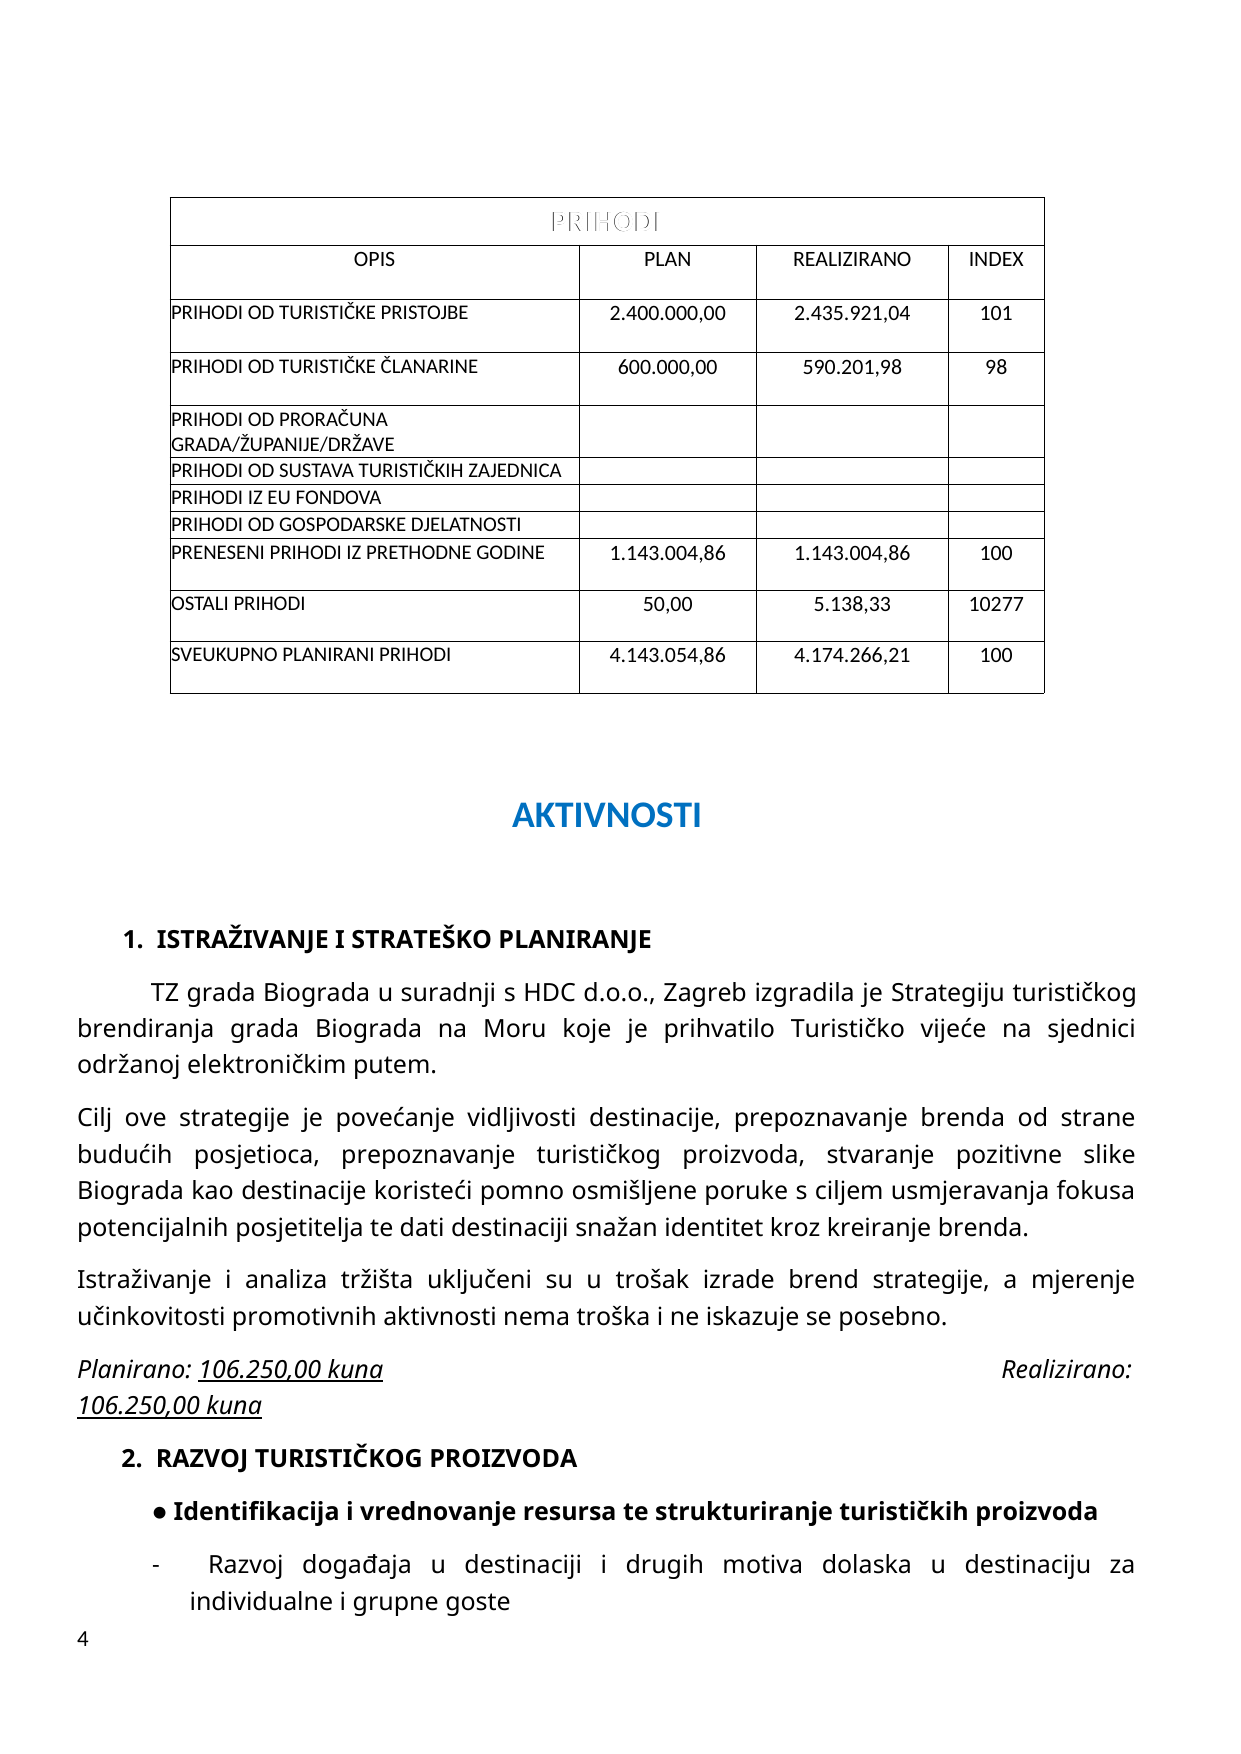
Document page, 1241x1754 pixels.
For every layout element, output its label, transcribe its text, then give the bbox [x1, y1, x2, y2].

table_cell 600.000,00 [580, 353, 756, 405]
table_cell 10277 [949, 591, 1044, 641]
table_cell 50,00 [580, 591, 756, 641]
table_cell 4.174.266,21 [757, 642, 948, 692]
table_cell [580, 458, 756, 484]
table_cell OPIS [171, 246, 579, 298]
text TZ grada Biograda u suradnji s HDC d.o.o., Zagreb izgradila je Strategiju turističkog brendiranja grada Biograda na Moru koje je prihvatilo Turističko vijeće na sjednici održanoj elektroničkim putem. [77, 974, 1137, 1081]
table_cell 101 [949, 300, 1044, 352]
table_cell [580, 512, 756, 538]
table_header PRIHODI [171, 198, 1044, 244]
table_cell [949, 406, 1044, 457]
table_cell 590.201,98 [757, 353, 948, 405]
table_cell 1.143.004,86 [580, 539, 756, 590]
table_cell [757, 406, 948, 457]
table_cell 4.143.054,86 [580, 642, 756, 692]
table_cell SVEUKUPNO PLANIRANI PRIHODI [171, 642, 579, 692]
table_cell [757, 485, 948, 511]
table_cell [757, 458, 948, 484]
table_cell PRENESENI PRIHODI IZ PRETHODNE GODINE [171, 539, 579, 590]
table_cell 1.143.004,86 [757, 539, 948, 590]
list Razvoj događaja u destinaciji i drugih motiva dolaska u destinaciju za individualne i grupne goste [152, 1547, 1137, 1617]
table_cell [757, 512, 948, 538]
table_cell PLAN [580, 246, 756, 298]
table_cell 100 [949, 539, 1044, 590]
table_cell [580, 406, 756, 457]
table_cell REALIZIRANO [757, 246, 948, 298]
text Planirano: 106.250,00 kuna Realizirano: 106.250,00 kuna [77, 1352, 1137, 1422]
table_cell [949, 512, 1044, 538]
text Cilj ove strategije je povećanje vidljivosti destinacije, prepoznavanje brenda od strane budućih posjetioca, prepoznavanje turističkog proizvoda, stvaranje pozitivne slike Biograda kao destinacije koristeći pomno osmišljene poruke s ciljem usmjeravanja fokusa potencijalnih posjetitelja te dati destinaciji snažan identitet kroz kreiranje brenda. [77, 1100, 1137, 1243]
text ● Identifikacija i vrednovanje resursa te strukturiranje turističkih proizvoda [152, 1494, 1137, 1528]
table_cell 2.435.921,04 [757, 300, 948, 352]
table_cell PRIHODI OD TURISTIČKE PRISTOJBE [171, 300, 579, 352]
table_cell PRIHODI OD GOSPODARSKE DJELATNOSTI [171, 512, 579, 538]
table_cell [949, 458, 1044, 484]
table_cell PRIHODI OD SUSTAVA TURISTIČKIH ZAJEDNICA [171, 458, 579, 484]
table_cell PRIHODI OD PRORAČUNA GRADA/ŽUPANIJE/DRŽAVE [171, 406, 579, 457]
table_cell [949, 485, 1044, 511]
text 2. RAZVOJ TURISTIČKOG PROIZVODA [121, 1441, 1137, 1475]
text AKTIVNOSTI [77, 791, 1137, 837]
table_cell [580, 485, 756, 511]
text 1. ISTRAŽIVANJE I STRATEŠKO PLANIRANJE [77, 921, 1137, 955]
table_cell OSTALI PRIHODI [171, 591, 579, 641]
table_cell 5.138,33 [757, 591, 948, 641]
table_cell INDEX [949, 246, 1044, 298]
table_cell PRIHODI IZ EU FONDOVA [171, 485, 579, 511]
table_cell 98 [949, 353, 1044, 405]
table_cell 2.400.000,00 [580, 300, 756, 352]
table_cell PRIHODI OD TURISTIČKE ČLANARINE [171, 353, 579, 405]
table_cell 100 [949, 642, 1044, 692]
text Istraživanje i analiza tržišta uključeni su u trošak izrade brend strategije, a mjerenje učinkovitosti promotivnih aktivnosti nema troška i ne iskazuje se posebno. [77, 1262, 1137, 1333]
